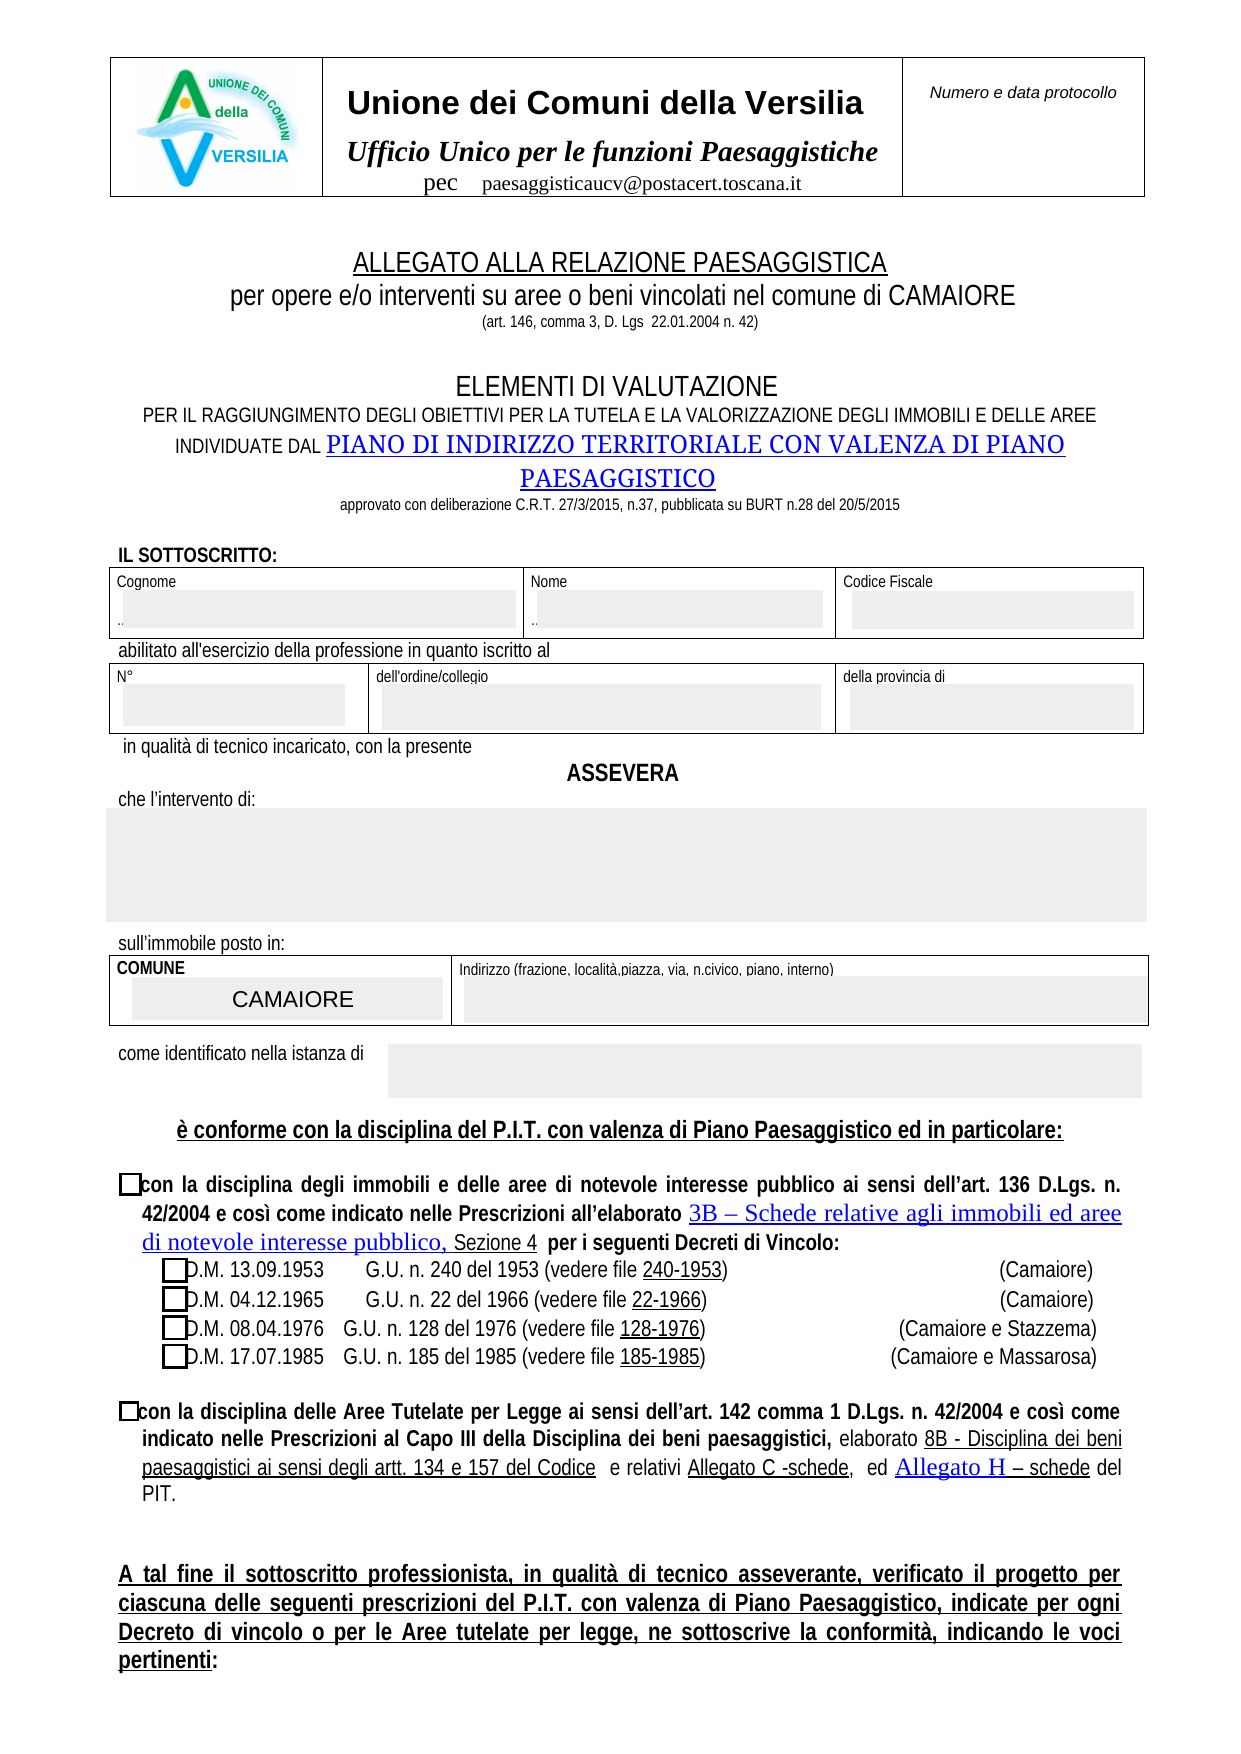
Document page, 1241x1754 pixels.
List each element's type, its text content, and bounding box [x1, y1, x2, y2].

text pertinenti: [118, 1643, 1122, 1674]
text con la disciplina degli immobili e delle aree di notevole interesse pubblico ai sensi dell’art. 136 D.Lgs. n. 42/2004 e così come indicato nelle Prescrizioni all’elaborato 3B – Schede relative agli immobili ed aree di notevole interesse pubblico, Sezione 4 per i seguenti Decreti di Vincolo: [118, 1170, 1122, 1256]
text Decreto di vincolo o per le Aree tutelate per legge, ne sottoscrive la conformità, indicando le voci [118, 1614, 1122, 1642]
table_header Unione dei Comuni della Versilia Ufficio Unico per le funzioni Paesaggistiche pec paesaggisticaucv@postacert.toscana.it [323, 58, 902, 196]
text D.M. 08.04.1976 G.U. n. 128 del 1976 (vedere file 128-1976) (Camaiore e Stazzema) [185, 1313, 1122, 1342]
text PER IL RAGGIUNGIMENTO DEGLI OBIETTIVI PER LA TUTELA E LA VALORIZZAZIONE DEGLI IMMOBILI E DELLE AREE INDIVIDUATE DAL PIANO DI INDIRIZZO TERRITORIALE CON VALENZA DI PIANO PAESAGGISTICO [118, 403, 1122, 495]
table_header Numero e data protocollo [903, 58, 1144, 196]
text in qualità di tecnico incaricato, con la presente [118, 734, 1122, 758]
text ciascuna delle seguenti prescrizioni del P.I.T. con valenza di Piano Paesaggistico, indicate per ogni [118, 1586, 1122, 1613]
text con la disciplina delle Aree Tutelate per Legge ai sensi dell’art. 142 comma 1 D.Lgs. n. 42/2004 e così come indicato nelle Prescrizioni al Capo III della Disciplina dei beni paesaggistici, elaborato 8B - Disciplina dei beni paesaggistici ai sensi degli artt. 134 e 157 del Codice e relativi Allegato C -schede, ed Allegato H – schede del PIT. [118, 1397, 1122, 1507]
text D.M. 04.12.1965 G.U. n. 22 del 1966 (vedere file 22-1966) (Camaiore) [185, 1285, 1122, 1313]
table_header Nome …………………………………… [524, 568, 835, 637]
picture [133, 65, 300, 189]
table_header Indirizzo (frazione, località,piazza, via, n.civico, piano, interno) [452, 956, 1148, 1025]
text A tal fine il sottoscritto professionista, in qualità di tecnico asseverante, verificato il progetto per [118, 1559, 1122, 1584]
table_header [111, 58, 322, 196]
subtitle ALLEGATO ALLA RELAZIONE PAESAGGISTICA [118, 245, 1122, 278]
table_header COMUNE [110, 956, 451, 1025]
text ASSEVERA [118, 758, 1122, 787]
text approvato con deliberazione C.R.T. 27/3/2015, n.37, pubblicata su BURT n.28 del 20/5/2015 [118, 495, 1122, 514]
text che l’intervento di: [118, 787, 1122, 808]
text abilitato all'esercizio della professione in quanto iscritto al [118, 639, 1122, 662]
table_header Codice Fiscale [836, 568, 1143, 637]
text (art. 146, comma 3, D. Lgs 22.01.2004 n. 42) [118, 312, 1122, 331]
text come identificato nella istanza di [118, 1041, 1122, 1065]
table_header della provincia di [836, 664, 1143, 733]
text ELEMENTI DI VALUTAZIONE [118, 369, 1122, 403]
text D.M. 17.07.1985 G.U. n. 185 del 1985 (vedere file 185-1985) (Camaiore e Massarosa) [185, 1342, 1122, 1371]
table_header N° [110, 664, 368, 733]
subtitle IL SOTTOSCRITTO: [118, 543, 1122, 567]
text è conforme con la disciplina del P.I.T. con valenza di Piano Paesaggistico ed in particolare: [118, 1115, 1122, 1144]
subtitle per opere e/o interventi su aree o beni vincolati nel comune di CAMAIORE [118, 278, 1122, 312]
text D.M. 13.09.1953 G.U. n. 240 del 1953 (vedere file 240-1953) (Camaiore) [185, 1256, 1122, 1285]
list sull’immobile posto in: [118, 931, 1122, 954]
table_header Cognome ……………………………………………………………... [110, 568, 523, 637]
table_header dell'ordine/collegio [369, 664, 835, 733]
